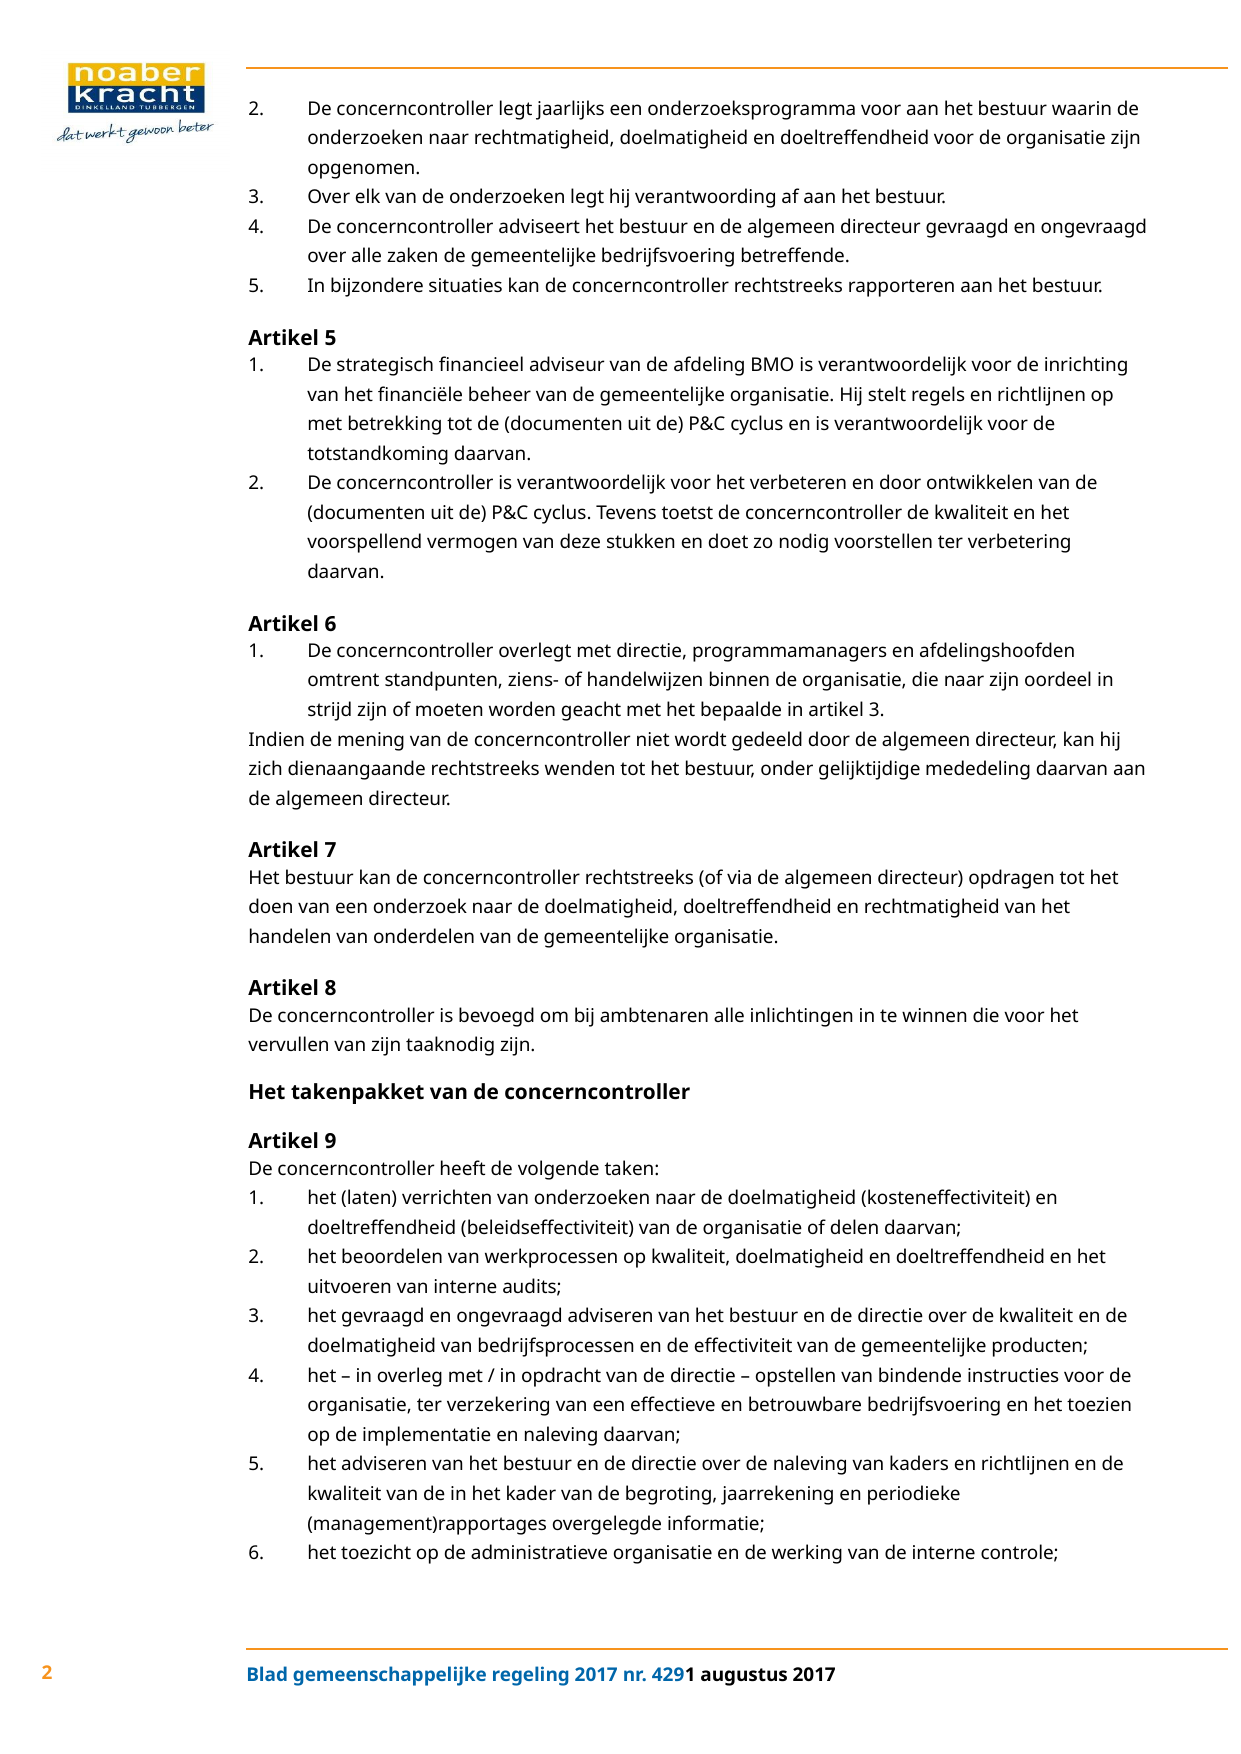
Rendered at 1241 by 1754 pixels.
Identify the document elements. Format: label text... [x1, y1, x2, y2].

list het – in overleg met / in opdracht van de directie – opstellen van bindende instructies voor de organisatie, ter verzekering van een effectieve en betrouwbare bedrijfsvoering en het toezien op de implementatie en naleving daarvan; [248, 1362, 1152, 1447]
list De concerncontroller overlegt met directie, programmamanagers en afdelingshoofden omtrent standpunten, ziens- of handelwijzen binnen de organisatie, die naar zijn oordeel in strijd zijn of moeten worden geacht met het bepaalde in artikel 3. [248, 637, 1152, 722]
list het beoordelen van werkprocessen op kwaliteit, doelmatigheid en doeltreffendheid en het uitvoeren van interne audits; [248, 1243, 1152, 1299]
text Het takenpakket van de concerncontroller [248, 1077, 1152, 1106]
list In bijzondere situaties kan de concerncontroller rechtstreeks rapporteren aan het bestuur. [248, 272, 1152, 298]
list De concerncontroller is verantwoordelijk voor het verbeteren en door ontwikkelen van de (documenten uit de) P&C cyclus. Tevens toetst de concerncontroller de kwaliteit en het voorspellend vermogen van deze stukken en doet zo nodig voorstellen ter verbetering daarvan. [248, 469, 1152, 584]
list Over elk van de onderzoeken legt hij verantwoording af aan het bestuur. [248, 183, 1152, 209]
text Artikel 9 [248, 1126, 1152, 1155]
text Artikel 7 [248, 835, 1152, 864]
text De concerncontroller is bevoegd om bij ambtenaren alle inlichtingen in te winnen die voor het vervullen van zijn taaknodig zijn. [248, 1002, 1152, 1057]
picture [41, 47, 231, 172]
list het (laten) verrichten van onderzoeken naar de doelmatigheid (kosteneffectiviteit) en doeltreffendheid (beleidseffectiviteit) van de organisatie of delen daarvan; [248, 1184, 1152, 1240]
list De strategisch financieel adviseur van de afdeling BMO is verantwoordelijk voor de inrichting van het financiële beheer van de gemeentelijke organisatie. Hij stelt regels en richtlijnen op met betrekking tot de (documenten uit de) P&C cyclus en is verantwoordelijk voor de totstandkoming daarvan. [248, 351, 1152, 466]
text Het bestuur kan de concerncontroller rechtstreeks (of via de algemeen directeur) opdragen tot het doen van een onderzoek naar de doelmatigheid, doeltreffendheid en rechtmatigheid van het handelen van onderdelen van de gemeentelijke organisatie. [248, 864, 1152, 949]
list het gevraagd en ongevraagd adviseren van het bestuur en de directie over de kwaliteit en de doelmatigheid van bedrijfsprocessen en de effectiviteit van de gemeentelijke producten; [248, 1303, 1152, 1358]
list het toezicht op de administratieve organisatie en de werking van de interne controle; [248, 1539, 1152, 1565]
text Indien de mening van de concerncontroller niet wordt gedeeld door de algemeen directeur, kan hij zich dienaangaande rechtstreeks wenden tot het bestuur, onder gelijktijdige mededeling daarvan aan de algemeen directeur. [248, 726, 1152, 811]
list De concerncontroller adviseert het bestuur en de algemeen directeur gevraagd en ongevraagd over alle zaken de gemeentelijke bedrijfsvoering betreffende. [248, 213, 1152, 268]
text Artikel 8 [248, 973, 1152, 1002]
text Artikel 5 [248, 323, 1152, 351]
list De concerncontroller legt jaarlijks een onderzoeksprogramma voor aan het bestuur waarin de onderzoeken naar rechtmatigheid, doelmatigheid en doeltreffendheid voor de organisatie zijn opgenomen. [248, 95, 1152, 180]
text De concerncontroller heeft de volgende taken: [248, 1155, 1152, 1181]
list het adviseren van het bestuur en de directie over de naleving van kaders en richtlijnen en de kwaliteit van de in het kader van de begroting, jaarrekening en periodieke (management)rapportages overgelegde informatie; [248, 1451, 1152, 1536]
text Artikel 6 [248, 609, 1152, 637]
